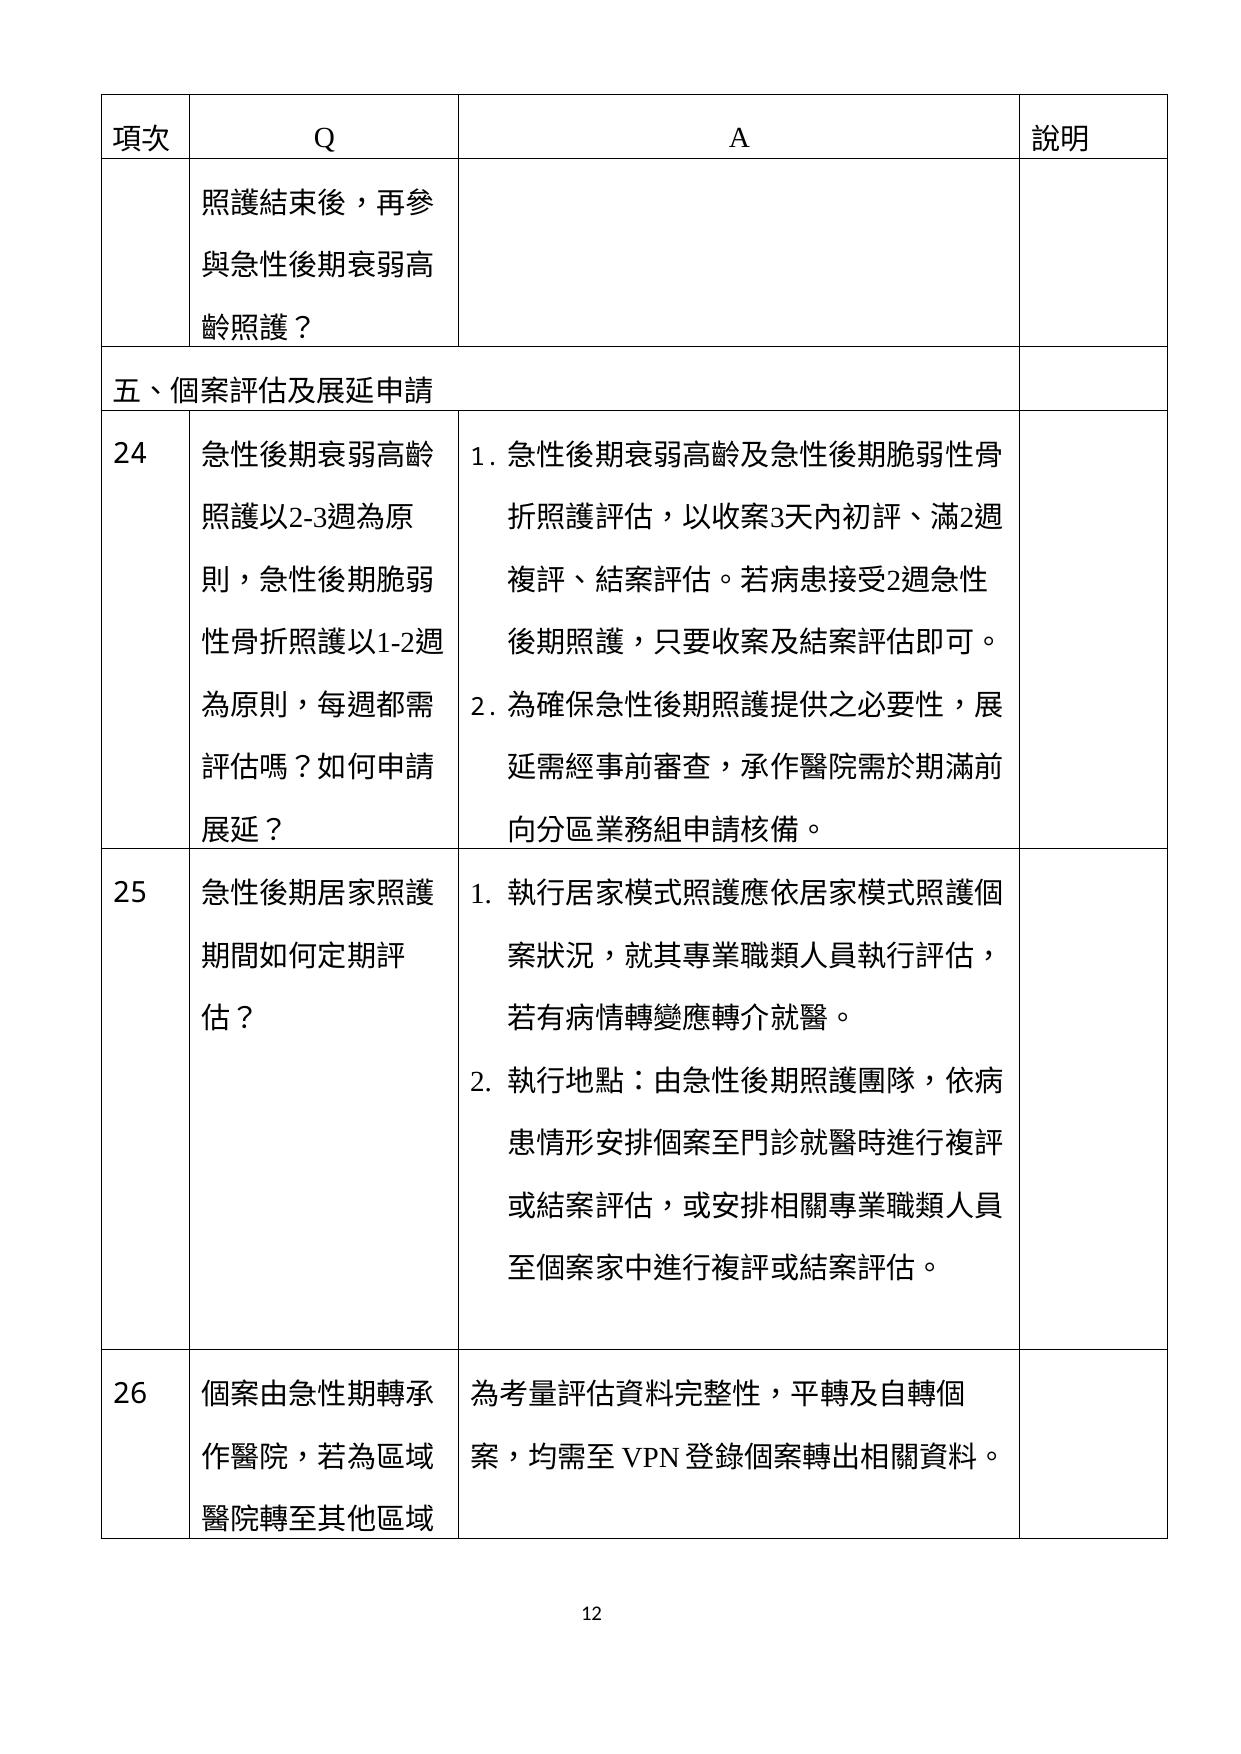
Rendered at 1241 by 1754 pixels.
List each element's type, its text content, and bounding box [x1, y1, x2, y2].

table_cell 執行居家模式照護應依居家模式照護個案狀況，就其專業職類人員執行評估，若有病情轉變應轉介就醫。 執行地點：由急性後期照護團隊，依病患情形安排個案至門診就醫時進行複評或結案評估，或安排相關專業職類人員至個案家中進行複評或結案評估。 [459, 849, 1019, 1349]
table_cell [1020, 1350, 1167, 1538]
table_cell 照護結束後，再參與急性後期衰弱高齡照護？ [190, 159, 458, 346]
table_header 說明 [1020, 95, 1167, 158]
table_cell 24 [102, 411, 189, 848]
table_cell [102, 159, 189, 346]
table_cell 為考量評估資料完整性，平轉及自轉個案，均需至VPN登錄個案轉出相關資料。 [459, 1350, 1019, 1538]
table_cell [1020, 849, 1167, 1349]
table_cell [1020, 411, 1167, 848]
table_cell [459, 159, 1019, 346]
table_cell 急性後期衰弱高齡照護以2-3週為原則，急性後期脆弱性骨折照護以1-2週為原則，每週都需評估嗎？如何申請展延？ [190, 411, 458, 848]
table_cell 五、個案評估及展延申請 [102, 347, 1019, 410]
table_cell [1020, 159, 1167, 346]
table_cell 個案由急性期轉承作醫院，若為區域醫院轉至其他區域 [190, 1350, 458, 1538]
table_header Q [190, 95, 458, 158]
table_cell 25 [102, 849, 189, 1349]
table_cell 急性後期居家照護期間如何定期評估？ [190, 849, 458, 1349]
table_header A [459, 95, 1019, 158]
table_header 項次 [102, 95, 189, 158]
table_cell [1020, 347, 1167, 410]
table_cell 26 [102, 1350, 189, 1538]
table_cell 急性後期衰弱高齡及急性後期脆弱性骨折照護評估，以收案3天內初評、滿2週複評、結案評估。若病患接受2週急性後期照護，只要收案及結案評估即可。 為確保急性後期照護提供之必要性，展延需經事前審查，承作醫院需於期滿前向分區業務組申請核備。 [459, 411, 1019, 848]
